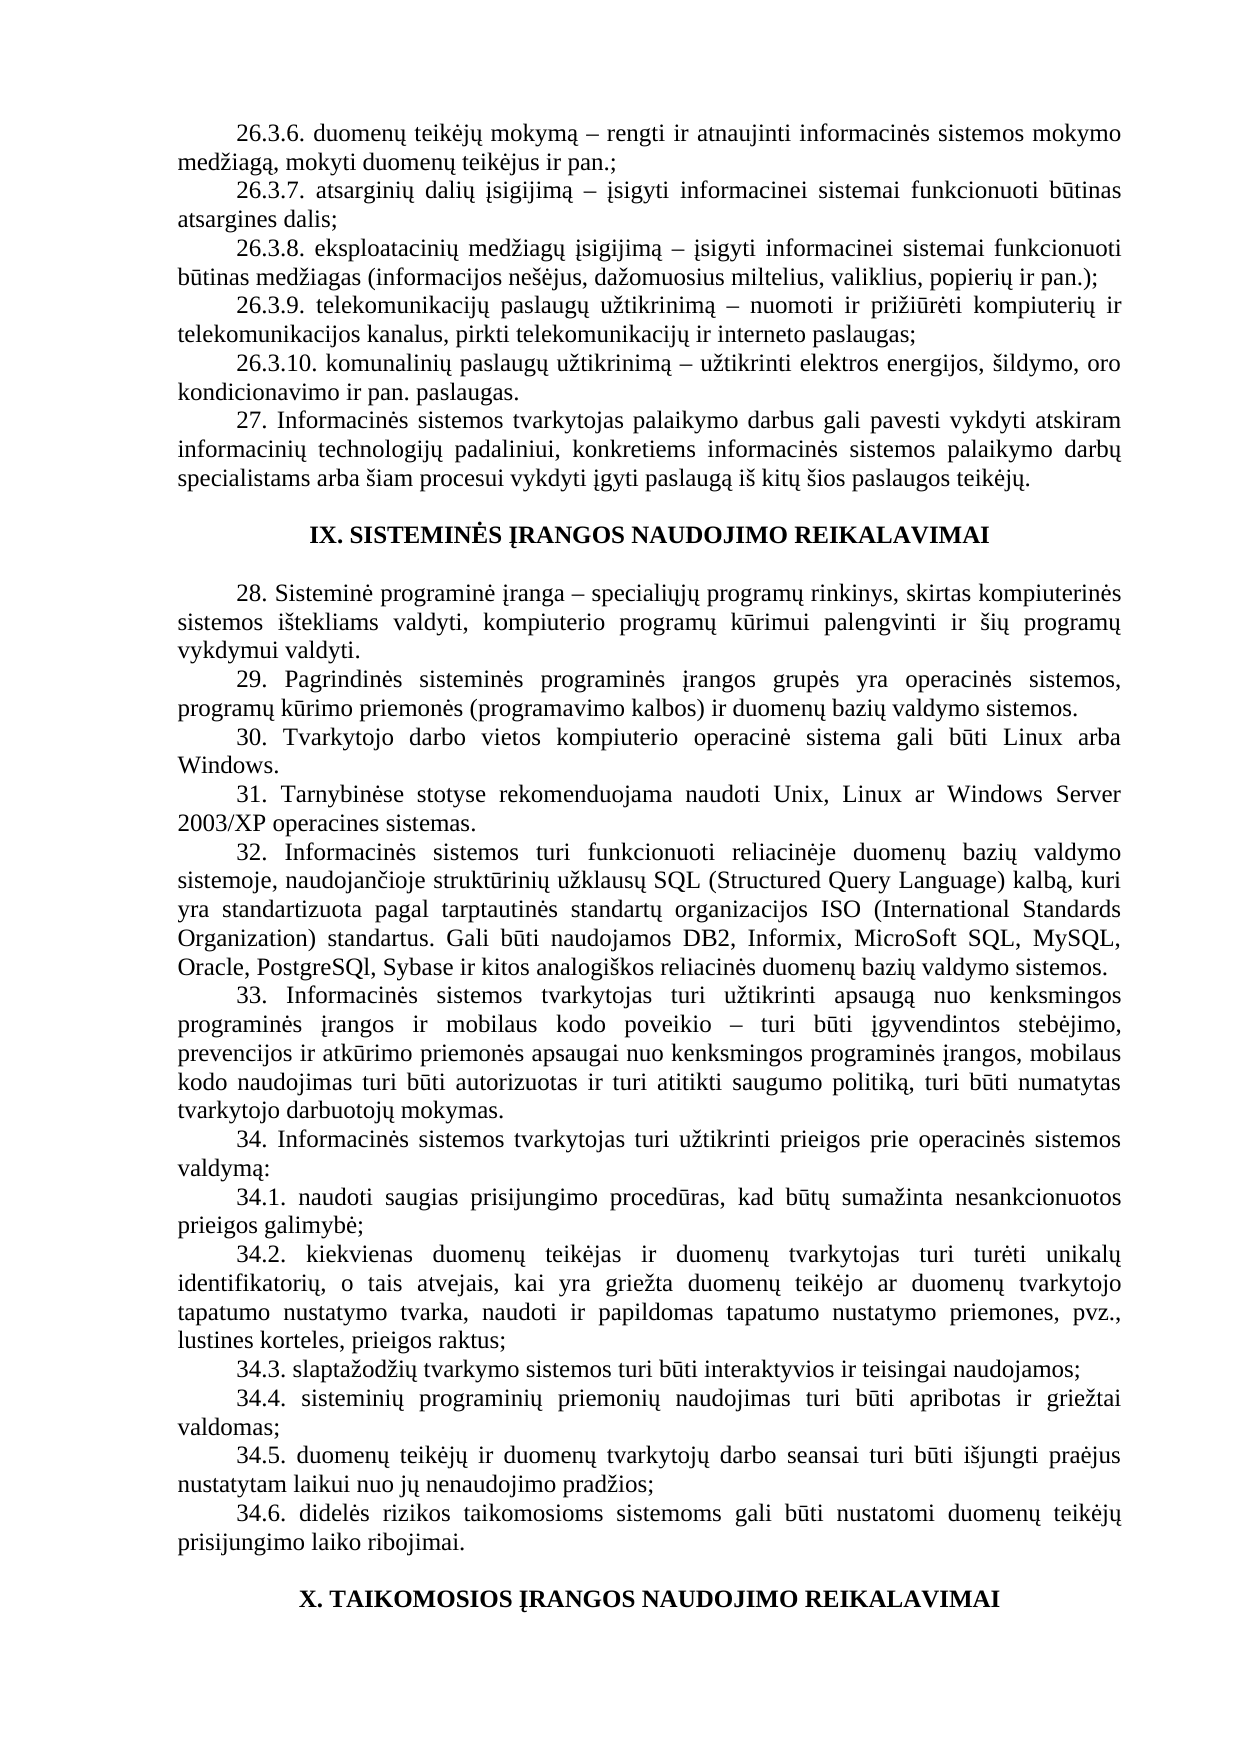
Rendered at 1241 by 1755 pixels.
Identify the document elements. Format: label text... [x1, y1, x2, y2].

text 26.3.9. telekomunikacijų paslaugų užtikrinimą – nuomoti ir prižiūrėti kompiuterių ir telekomunikacijos kanalus, pirkti telekomunikacijų ir interneto paslaugas; [177, 291, 1122, 348]
text 34.4. sisteminių programinių priemonių naudojimas turi būti apribotas ir griežtai valdomas; [177, 1383, 1122, 1441]
text 34.1. naudoti saugias prisijungimo procedūras, kad būtų sumažinta nesankcionuotos prieigos galimybė; [177, 1182, 1122, 1239]
text 27. Informacinės sistemos tvarkytojas palaikymo darbus gali pavesti vykdyti atskiram informacinių technologijų padaliniui, konkretiems informacinės sistemos palaikymo darbų specialistams arba šiam procesui vykdyti įgyti paslaugą iš kitų šios paslaugos teikėjų. [177, 406, 1122, 492]
text 26.3.10. komunalinių paslaugų užtikrinimą – užtikrinti elektros energijos, šildymo, oro kondicionavimo ir pan. paslaugas. [177, 348, 1122, 406]
text 29. Pagrindinės sisteminės programinės įrangos grupės yra operacinės sistemos, programų kūrimo priemonės (programavimo kalbos) ir duomenų bazių valdymo sistemos. [177, 664, 1122, 722]
text 31. Tarnybinėse stotyse rekomenduojama naudoti Unix, Linux ar Windows Server 2003/XP operacines sistemas. [177, 779, 1122, 837]
text 34. Informacinės sistemos tvarkytojas turi užtikrinti prieigos prie operacinės sistemos valdymą: [177, 1124, 1122, 1182]
text IX. SISTEMINĖS ĮRANGOS NAUDOJIMO REIKALAVIMAI [177, 521, 1122, 549]
text 34.6. didelės rizikos taikomosioms sistemoms gali būti nustatomi duomenų teikėjų prisijungimo laiko ribojimai. [177, 1498, 1122, 1556]
text 34.5. duomenų teikėjų ir duomenų tvarkytojų darbo seansai turi būti išjungti praėjus nustatytam laikui nuo jų nenaudojimo pradžios; [177, 1441, 1122, 1498]
text 32. Informacinės sistemos turi funkcionuoti reliacinėje duomenų bazių valdymo sistemoje, naudojančioje struktūrinių užklausų SQL (Structured Query Language) kalbą, kuri yra standartizuota pagal tarptautinės standartų organizacijos ISO (International Standards Organization) standartus. Gali būti naudojamos DB2, Informix, MicroSoft SQL, MySQL, Oracle, PostgreSQl, Sybase ir kitos analogiškos reliacinės duomenų bazių valdymo sistemos. [177, 837, 1122, 981]
text 26.3.6. duomenų teikėjų mokymą – rengti ir atnaujinti informacinės sistemos mokymo medžiagą, mokyti duomenų teikėjus ir pan.; [177, 118, 1122, 176]
text X. TAIKOMOSIOS ĮRANGOS NAUDOJIMO REIKALAVIMAI [177, 1584, 1122, 1613]
text 28. Sisteminė programinė įranga – specialiųjų programų rinkinys, skirtas kompiuterinės sistemos ištekliams valdyti, kompiuterio programų kūrimui palengvinti ir šių programų vykdymui valdyti. [177, 578, 1122, 664]
text 34.2. kiekvienas duomenų teikėjas ir duomenų tvarkytojas turi turėti unikalų identifikatorių, o tais atvejais, kai yra griežta duomenų teikėjo ar duomenų tvarkytojo tapatumo nustatymo tvarka, naudoti ir papildomas tapatumo nustatymo priemones, pvz., lustines korteles, prieigos raktus; [177, 1239, 1122, 1354]
text 26.3.8. eksploatacinių medžiagų įsigijimą – įsigyti informacinei sistemai funkcionuoti būtinas medžiagas (informacijos nešėjus, dažomuosius miltelius, valiklius, popierių ir pan.); [177, 233, 1122, 291]
text 30. Tvarkytojo darbo vietos kompiuterio operacinė sistema gali būti Linux arba Windows. [177, 722, 1122, 779]
text 34.3. slaptažodžių tvarkymo sistemos turi būti interaktyvios ir teisingai naudojamos; [177, 1354, 1122, 1383]
text 26.3.7. atsarginių dalių įsigijimą – įsigyti informacinei sistemai funkcionuoti būtinas atsargines dalis; [177, 176, 1122, 233]
text 33. Informacinės sistemos tvarkytojas turi užtikrinti apsaugą nuo kenksmingos programinės įrangos ir mobilaus kodo poveikio – turi būti įgyvendintos stebėjimo, prevencijos ir atkūrimo priemonės apsaugai nuo kenksmingos programinės įrangos, mobilaus kodo naudojimas turi būti autorizuotas ir turi atitikti saugumo politiką, turi būti numatytas tvarkytojo darbuotojų mokymas. [177, 981, 1122, 1124]
